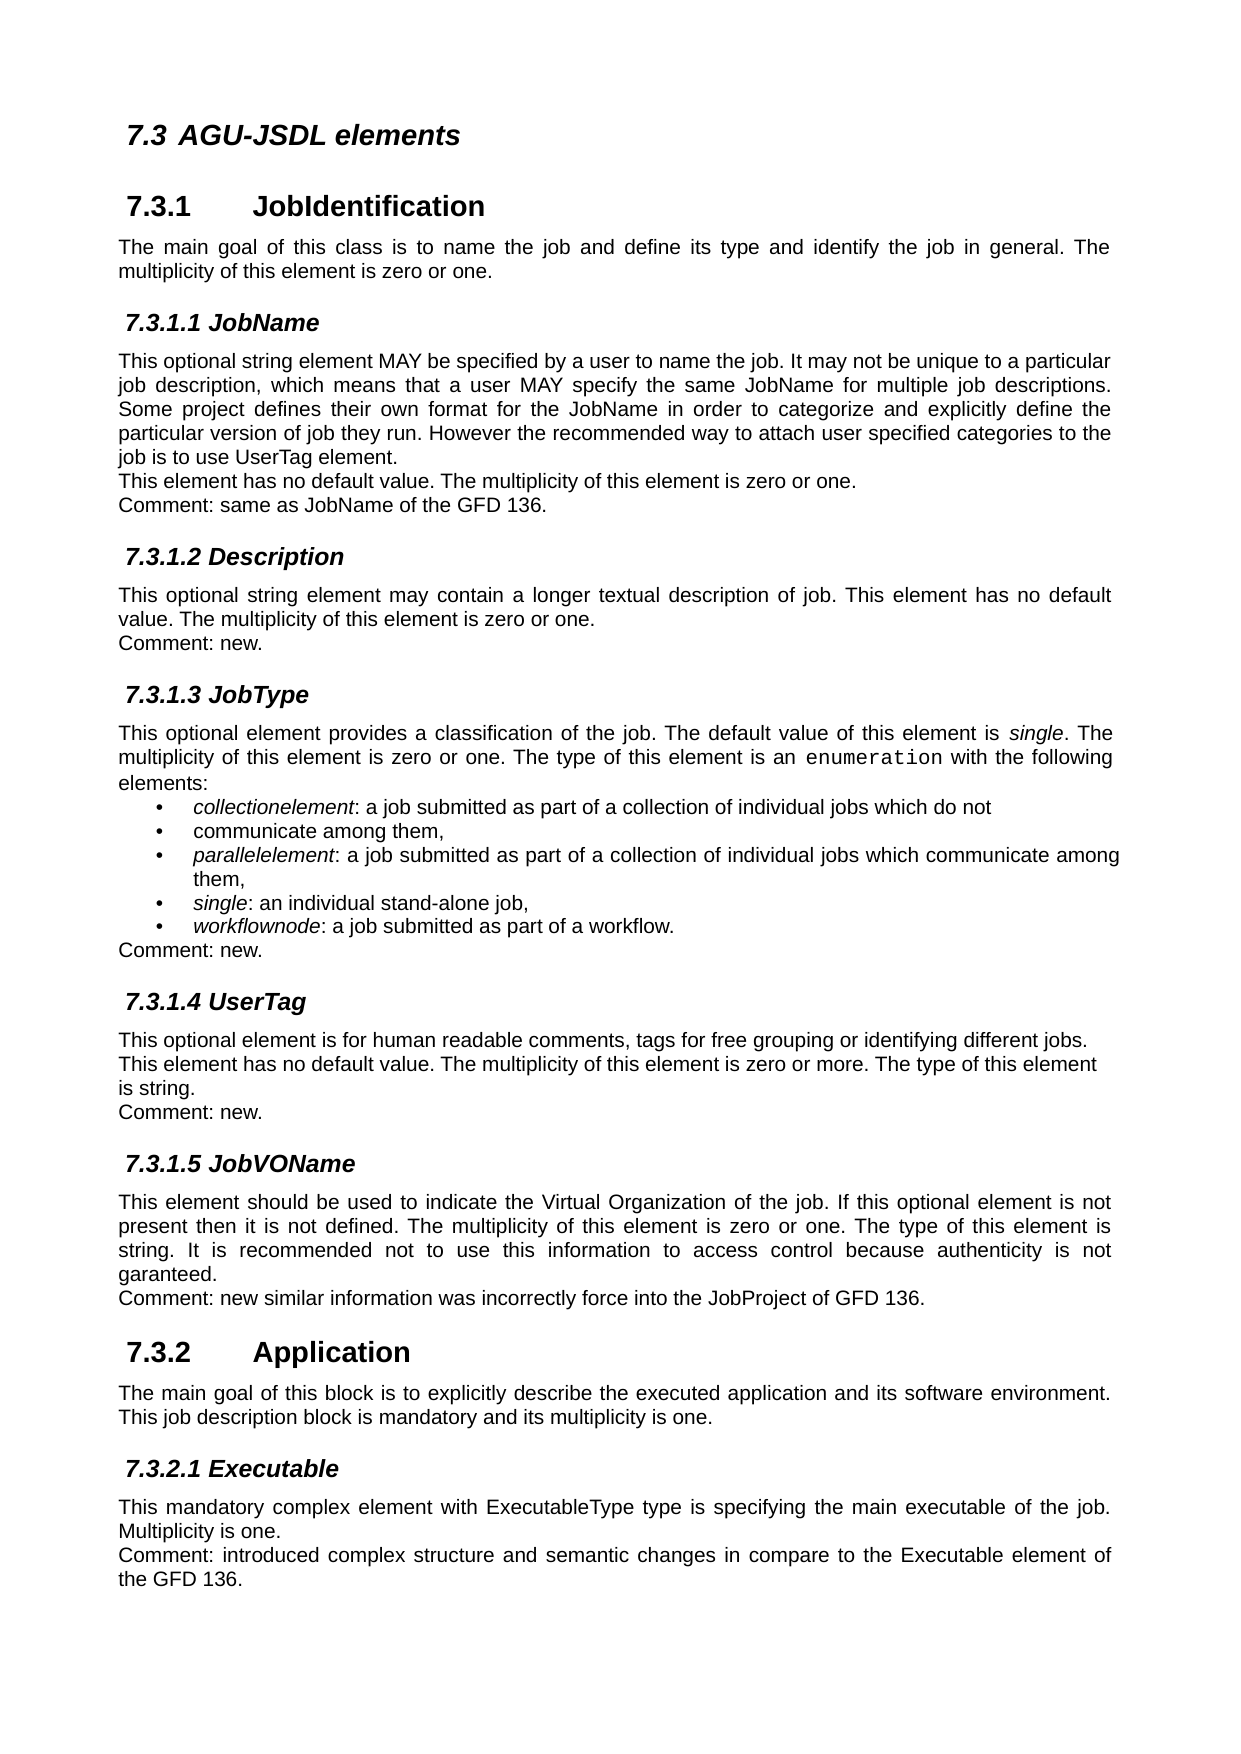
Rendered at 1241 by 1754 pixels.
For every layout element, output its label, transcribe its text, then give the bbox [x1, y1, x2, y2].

subtitle JobName [118, 308, 1122, 337]
list collectionelement: a job submitted as part of a collection of individual jobs which do not [156, 794, 1122, 818]
text This optional element provides a classification of the job. The default value of this element is single. The multiplicity of this element is zero or one. The type of this element is an enumeration with the following elements: [118, 721, 1113, 794]
subtitle JobType [118, 680, 1113, 708]
text Comment: same as JobName of the GFD 136. [118, 493, 1113, 517]
list single: an individual stand-alone job, [156, 890, 1122, 914]
text This optional string element may contain a longer textual description of job. This element has no default value. The multiplicity of this element is zero or one. [118, 583, 1113, 631]
text Comment: new. [118, 631, 1113, 655]
subtitle Description [118, 542, 1113, 570]
text This mandatory complex element with ExecutableType type is specifying the main executable of the job. Multiplicity is one. [118, 1495, 1113, 1543]
list parallelelement: a job submitted as part of a collection of individual jobs which communicate among them, [156, 842, 1122, 890]
text The main goal of this class is to name the job and define its type and identify the job in general. The multiplicity of this element is zero or one. [118, 235, 1113, 283]
text This element should be used to indicate the Virtual Organization of the job. If this optional element is not present then it is not defined. The multiplicity of this element is zero or one. The type of this element is string. It is recommended not to use this information to access control because authenticity is not garanteed. [118, 1190, 1113, 1286]
list communicate among them, [156, 818, 1122, 842]
text Comment: new. [118, 938, 1122, 962]
subtitle Application [118, 1335, 1122, 1368]
subtitle JobVOName [118, 1149, 1113, 1178]
text The main goal of this block is to explicitly describe the executed application and its software environment. This job description block is mandatory and its multiplicity is one. [118, 1381, 1113, 1429]
subtitle Executable [118, 1454, 1113, 1482]
text Comment: introduced complex structure and semantic changes in compare to the Executable element of the GFD 136. [118, 1543, 1113, 1591]
text This optional element is for human readable comments, tags for free grouping or identifying different jobs. This element has no default value. The multiplicity of this element is zero or more. The type of this element is string. [118, 1028, 1113, 1100]
list workflownode: a job submitted as part of a workflow. [156, 914, 1122, 938]
subtitle AGU-JSDL elements [118, 118, 1122, 152]
text This optional string element MAY be specified by a user to name the job. It may not be unique to a particular job description, which means that a user MAY specify the same JobName for multiple job descriptions. Some project defines their own format for the JobName in order to categorize and explicitly define the particular version of job they run. However the recommended way to attach user specified categories to the job is to use UserTag element. [118, 349, 1113, 469]
text Comment: new similar information was incorrectly force into the JobProject of GFD 136. [118, 1286, 1113, 1310]
subtitle UserTag [118, 987, 1113, 1016]
text This element has no default value. The multiplicity of this element is zero or one. [118, 469, 1113, 493]
subtitle JobIdentification [118, 189, 1122, 223]
text Comment: new. [118, 1100, 1113, 1124]
